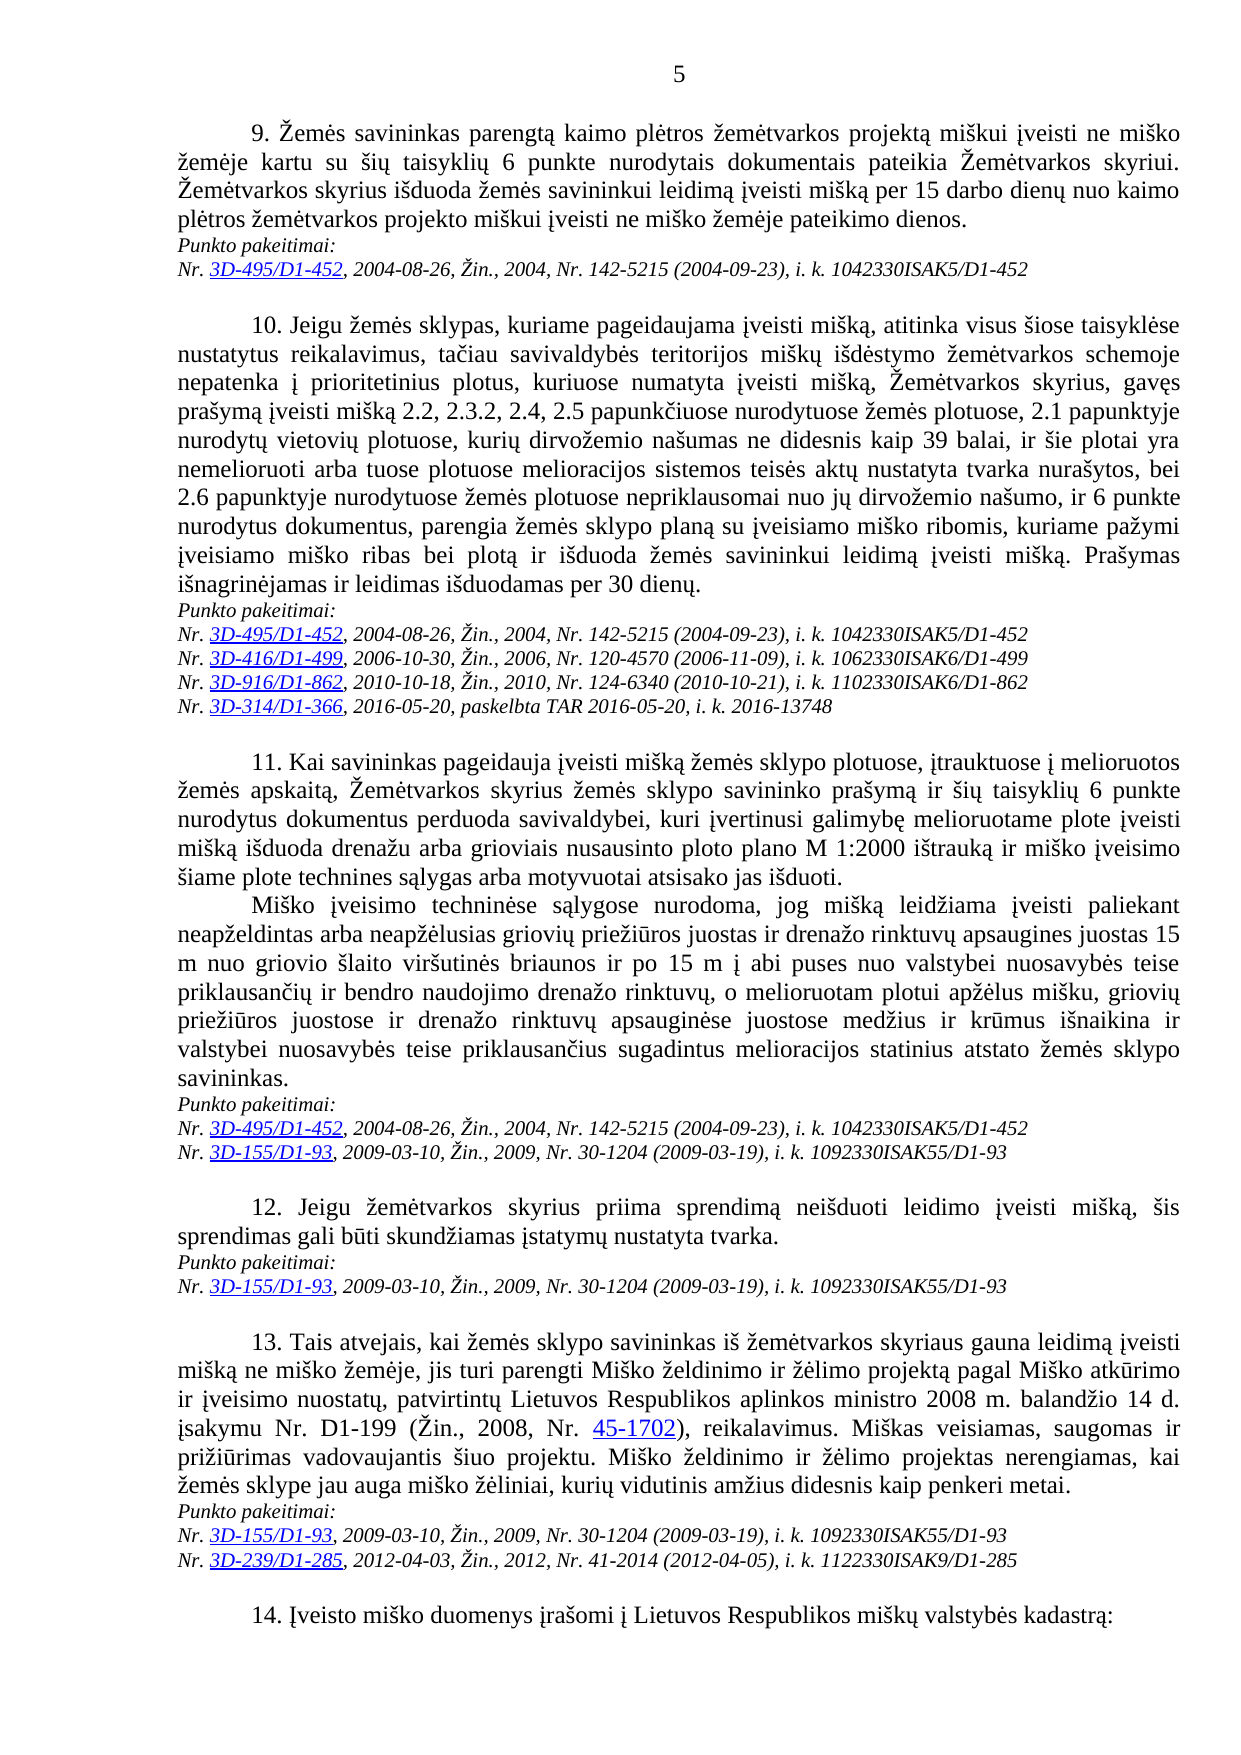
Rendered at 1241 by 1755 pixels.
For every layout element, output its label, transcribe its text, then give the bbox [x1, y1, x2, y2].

text Nr. 3D-916/D1-862, 2010-10-18, Žin., 2010, Nr. 124-6340 (2010-10-21), i. k. 1102330ISAK6/D1-862 [177, 670, 1181, 694]
text Nr. 3D-495/D1-452, 2004-08-26, Žin., 2004, Nr. 142-5215 (2004-09-23), i. k. 1042330ISAK5/D1-452 [177, 257, 1181, 281]
text Punkto pakeitimai: [177, 1250, 1181, 1274]
text Punkto pakeitimai: [177, 597, 1181, 622]
text Punkto pakeitimai: [177, 1092, 1181, 1116]
text Nr. 3D-155/D1-93, 2009-03-10, Žin., 2009, Nr. 30-1204 (2009-03-19), i. k. 1092330ISAK55/D1-93 [177, 1140, 1181, 1164]
text Punkto pakeitimai: [177, 233, 1181, 257]
text 10. Jeigu žemės sklypas, kuriame pageidaujama įveisti mišką, atitinka visus šiose taisyklėse nustatytus reikalavimus, tačiau savivaldybės teritorijos miškų išdėstymo žemėtvarkos schemoje nepatenka į prioritetinius plotus, kuriuose numatyta įveisti mišką, Žemėtvarkos skyrius, gavęs prašymą įveisti mišką 2.2, 2.3.2, 2.4, 2.5 papunkčiuose nurodytuose žemės plotuose, 2.1 papunktyje nurodytų vietovių plotuose, kurių dirvožemio našumas ne didesnis kaip 39 balai, ir šie plotai yra nemelioruoti arba tuose plotuose melioracijos sistemos teisės aktų nustatyta tvarka nurašytos, bei 2.6 papunktyje nurodytuose žemės plotuose nepriklausomai nuo jų dirvožemio našumo, ir 6 punkte nurodytus dokumentus, parengia žemės sklypo planą su įveisiamo miško ribomis, kuriame pažymi įveisiamo miško ribas bei plotą ir išduoda žemės savininkui leidimą įveisti mišką. Prašymas išnagrinėjamas ir leidimas išduodamas per 30 dienų. [177, 310, 1181, 597]
text Nr. 3D-495/D1-452, 2004-08-26, Žin., 2004, Nr. 142-5215 (2004-09-23), i. k. 1042330ISAK5/D1-452 [177, 1116, 1181, 1140]
text 9. Žemės savininkas parengtą kaimo plėtros žemėtvarkos projektą miškui įveisti ne miško žemėje kartu su šių taisyklių 6 punkte nurodytais dokumentais pateikia Žemėtvarkos skyriui. Žemėtvarkos skyrius išduoda žemės savininkui leidimą įveisti mišką per 15 darbo dienų nuo kaimo plėtros žemėtvarkos projekto miškui įveisti ne miško žemėje pateikimo dienos. [177, 118, 1181, 233]
text Nr. 3D-314/D1-366, 2016-05-20, paskelbta TAR 2016-05-20, i. k. 2016-13748 [177, 694, 1181, 718]
text Nr. 3D-416/D1-499, 2006-10-30, Žin., 2006, Nr. 120-4570 (2006-11-09), i. k. 1062330ISAK6/D1-499 [177, 646, 1181, 670]
text Nr. 3D-155/D1-93, 2009-03-10, Žin., 2009, Nr. 30-1204 (2009-03-19), i. k. 1092330ISAK55/D1-93 [177, 1523, 1181, 1547]
text Nr. 3D-495/D1-452, 2004-08-26, Žin., 2004, Nr. 142-5215 (2004-09-23), i. k. 1042330ISAK5/D1-452 [177, 622, 1181, 646]
text 12. Jeigu žemėtvarkos skyrius priima sprendimą neišduoti leidimo įveisti mišką, šis sprendimas gali būti skundžiamas įstatymų nustatyta tvarka. [177, 1192, 1181, 1250]
text Nr. 3D-155/D1-93, 2009-03-10, Žin., 2009, Nr. 30-1204 (2009-03-19), i. k. 1092330ISAK55/D1-93 [177, 1274, 1181, 1298]
text 11. Kai savininkas pageidauja įveisti mišką žemės sklypo plotuose, įtrauktuose į melioruotos žemės apskaitą, Žemėtvarkos skyrius žemės sklypo savininko prašymą ir šių taisyklių 6 punkte nurodytus dokumentus perduoda savivaldybei, kuri įvertinusi galimybę melioruotame plote įveisti mišką išduoda drenažu arba grioviais nusausinto ploto plano M 1:2000 ištrauką ir miško įveisimo šiame plote technines sąlygas arba motyvuotai atsisako jas išduoti. [177, 747, 1181, 890]
text 14. Įveisto miško duomenys įrašomi į Lietuvos Respublikos miškų valstybės kadastrą: [177, 1600, 1181, 1629]
text Miško įveisimo techninėse sąlygose nurodoma, jog mišką leidžiama įveisti paliekant neapželdintas arba neapžėlusias griovių priežiūros juostas ir drenažo rinktuvų apsaugines juostas 15 m nuo griovio šlaito viršutinės briaunos ir po 15 m į abi puses nuo valstybei nuosavybės teise priklausančių ir bendro naudojimo drenažo rinktuvų, o melioruotam plotui apžėlus mišku, griovių priežiūros juostose ir drenažo rinktuvų apsauginėse juostose medžius ir krūmus išnaikina ir valstybei nuosavybės teise priklausančius sugadintus melioracijos statinius atstato žemės sklypo savininkas. [177, 890, 1181, 1092]
text Punkto pakeitimai: [177, 1499, 1181, 1523]
text Nr. 3D-239/D1-285, 2012-04-03, Žin., 2012, Nr. 41-2014 (2012-04-05), i. k. 1122330ISAK9/D1-285 [177, 1547, 1181, 1572]
text 13. Tais atvejais, kai žemės sklypo savininkas iš žemėtvarkos skyriaus gauna leidimą įveisti mišką ne miško žemėje, jis turi parengti Miško želdinimo ir žėlimo projektą pagal Miško atkūrimo ir įveisimo nuostatų, patvirtintų Lietuvos Respublikos aplinkos ministro 2008 m. balandžio 14 d. įsakymu Nr. D1-199 (Žin., 2008, Nr. 45-1702), reikalavimus. Miškas veisiamas, saugomas ir prižiūrimas vadovaujantis šiuo projektu. Miško želdinimo ir žėlimo projektas nerengiamas, kai žemės sklype jau auga miško žėliniai, kurių vidutinis amžius didesnis kaip penkeri metai. [177, 1327, 1181, 1499]
